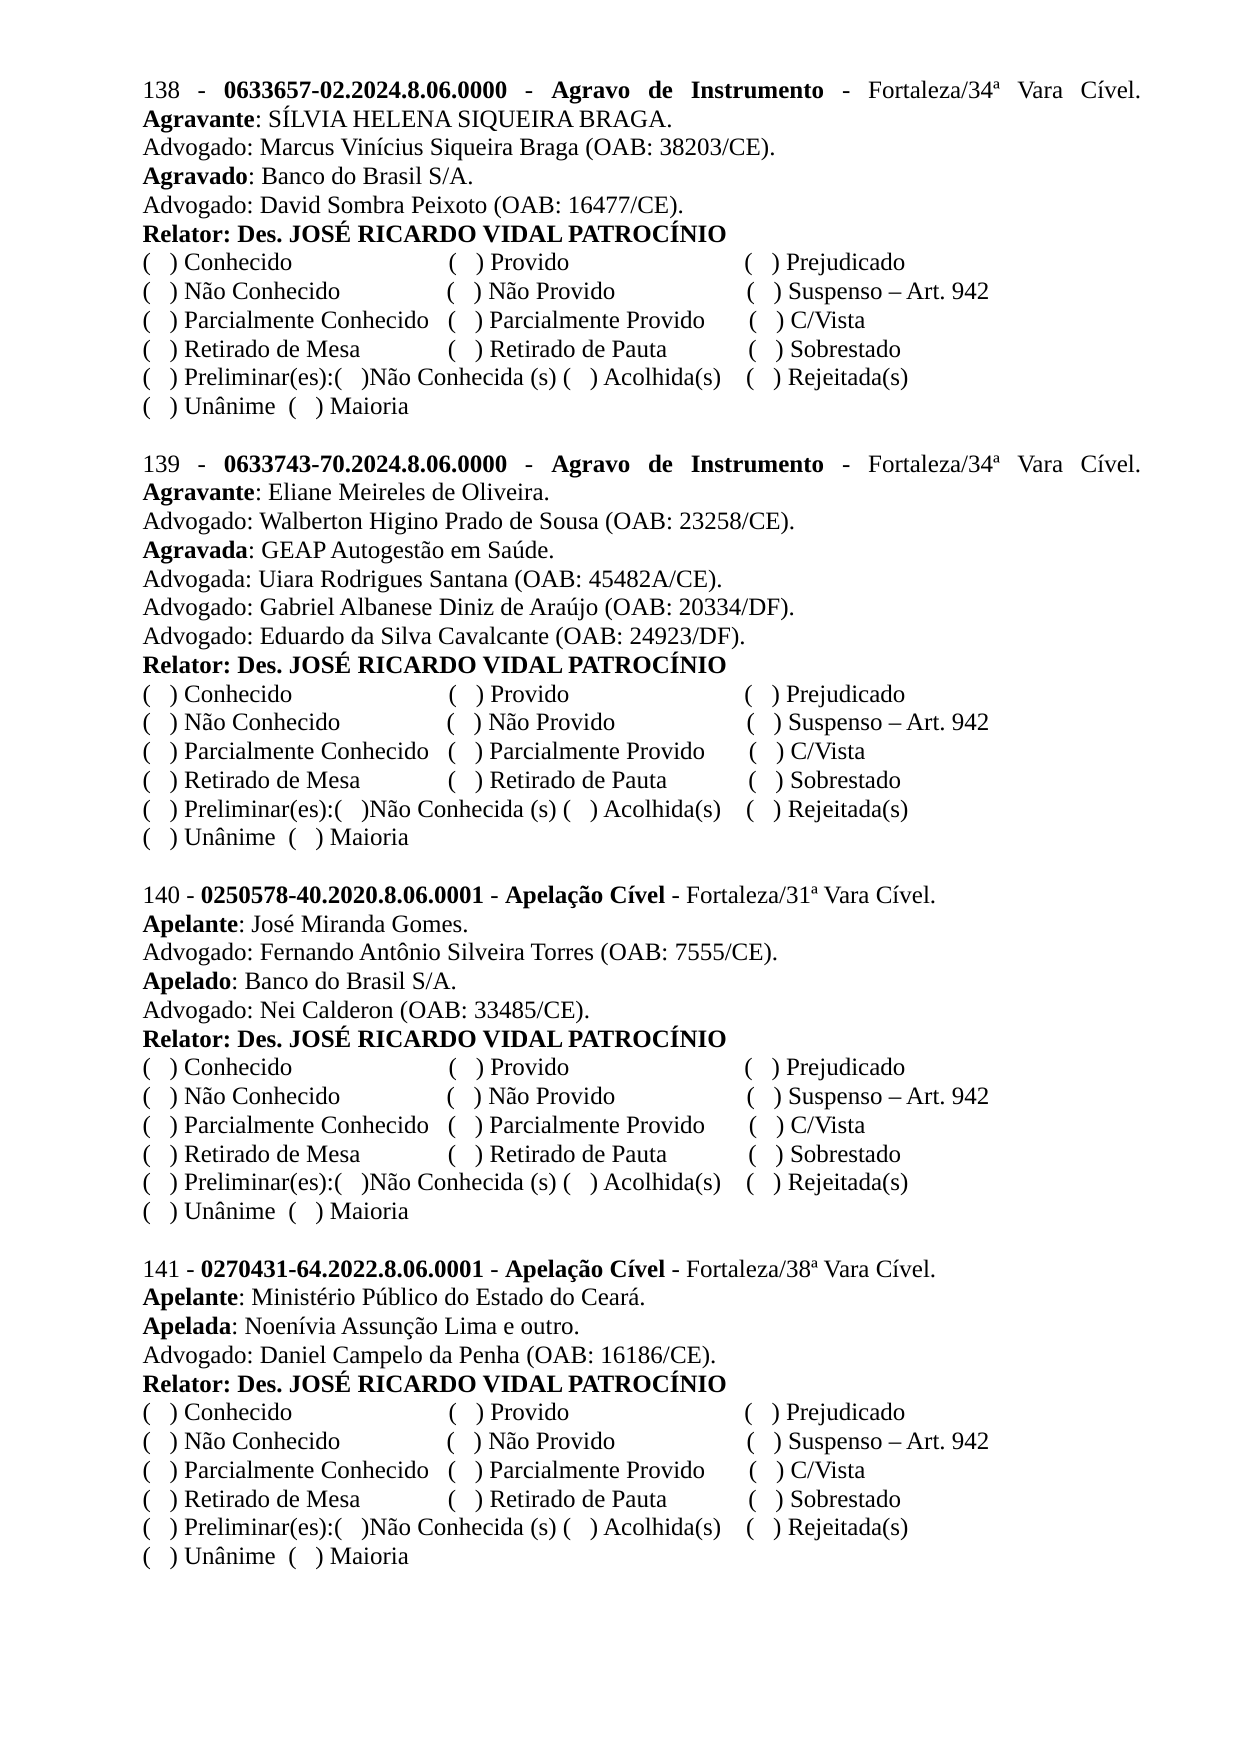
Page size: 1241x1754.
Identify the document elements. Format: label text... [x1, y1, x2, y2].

text 140 - 0250578-40.2020.8.06.0001 - Apelação Cível - Fortaleza/31ª Vara Cível. [142, 880, 1141, 909]
text ( ) Não Conhecido ( ) Não Provido ( ) Suspenso – Art. 942 [142, 276, 1158, 305]
text ( ) Parcialmente Conhecido ( ) Parcialmente Provido ( ) C/Vista [142, 1110, 1158, 1139]
text Advogado: Daniel Campelo da Penha (OAB: 16186/CE). [142, 1340, 1141, 1369]
text Advogado: Eduardo da Silva Cavalcante (OAB: 24923/DF). [142, 621, 1141, 650]
text ( ) Parcialmente Conhecido ( ) Parcialmente Provido ( ) C/Vista [142, 1455, 1158, 1484]
text ( ) Não Conhecido ( ) Não Provido ( ) Suspenso – Art. 942 [142, 707, 1158, 736]
text Agravada: GEAP Autogestão em Saúde. [142, 535, 1141, 564]
text ( ) Unânime ( ) Maioria [142, 391, 1158, 420]
text ( ) Preliminar(es):( )Não Conhecida (s) ( ) Acolhida(s) ( ) Rejeitada(s) [142, 1167, 1158, 1196]
text ( ) Parcialmente Conhecido ( ) Parcialmente Provido ( ) C/Vista [142, 736, 1158, 765]
text Advogada: Uiara Rodrigues Santana (OAB: 45482A/CE). [142, 564, 1141, 592]
text ( ) Não Conhecido ( ) Não Provido ( ) Suspenso – Art. 942 [142, 1081, 1158, 1110]
text ( ) Preliminar(es):( )Não Conhecida (s) ( ) Acolhida(s) ( ) Rejeitada(s) [142, 362, 1158, 391]
text ( ) Unânime ( ) Maioria [142, 1541, 1158, 1570]
text Relator: Des. JOSÉ RICARDO VIDAL PATROCÍNIO [142, 1369, 1141, 1397]
text 138 - 0633657-02.2024.8.06.0000 - Agravo de Instrumento - Fortaleza/34ª Vara Cível. Agravante: SÍLVIA HELENA SIQUEIRA BRAGA. [142, 75, 1141, 132]
text ( ) Preliminar(es):( )Não Conhecida (s) ( ) Acolhida(s) ( ) Rejeitada(s) [142, 794, 1158, 822]
text Apelado: Banco do Brasil S/A. [142, 966, 1141, 995]
text ( ) Preliminar(es):( )Não Conhecida (s) ( ) Acolhida(s) ( ) Rejeitada(s) [142, 1512, 1158, 1541]
text ( ) Unânime ( ) Maioria [142, 1196, 1158, 1225]
text ( ) Parcialmente Conhecido ( ) Parcialmente Provido ( ) C/Vista [142, 305, 1158, 334]
text 139 - 0633743-70.2024.8.06.0000 - Agravo de Instrumento - Fortaleza/34ª Vara Cível. Agravante: Eliane Meireles de Oliveira. [142, 449, 1141, 506]
text Relator: Des. JOSÉ RICARDO VIDAL PATROCÍNIO [142, 1024, 1141, 1052]
text ( ) Conhecido ( ) Provido ( ) Prejudicado [142, 247, 1141, 276]
text ( ) Conhecido ( ) Provido ( ) Prejudicado [142, 1052, 1141, 1081]
text Apelante: Ministério Público do Estado do Ceará. [142, 1282, 1141, 1311]
text Advogado: Gabriel Albanese Diniz de Araújo (OAB: 20334/DF). [142, 592, 1141, 621]
text 141 - 0270431-64.2022.8.06.0001 - Apelação Cível - Fortaleza/38ª Vara Cível. [142, 1254, 1141, 1282]
text Advogado: David Sombra Peixoto (OAB: 16477/CE). [142, 190, 1141, 219]
text Relator: Des. JOSÉ RICARDO VIDAL PATROCÍNIO [142, 219, 1141, 247]
text ( ) Conhecido ( ) Provido ( ) Prejudicado [142, 1397, 1141, 1426]
text Apelada: Noenívia Assunção Lima e outro. [142, 1311, 1141, 1340]
text Advogado: Marcus Vinícius Siqueira Braga (OAB: 38203/CE). [142, 132, 1141, 161]
text Advogado: Fernando Antônio Silveira Torres (OAB: 7555/CE). [142, 937, 1141, 966]
text ( ) Retirado de Mesa ( ) Retirado de Pauta ( ) Sobrestado [142, 765, 1158, 794]
text Advogado: Nei Calderon (OAB: 33485/CE). [142, 995, 1141, 1024]
text Agravado: Banco do Brasil S/A. [142, 161, 1141, 190]
text ( ) Não Conhecido ( ) Não Provido ( ) Suspenso – Art. 942 [142, 1426, 1158, 1455]
text Advogado: Walberton Higino Prado de Sousa (OAB: 23258/CE). [142, 506, 1141, 535]
text ( ) Retirado de Mesa ( ) Retirado de Pauta ( ) Sobrestado [142, 1139, 1158, 1167]
text ( ) Conhecido ( ) Provido ( ) Prejudicado [142, 679, 1141, 707]
text Relator: Des. JOSÉ RICARDO VIDAL PATROCÍNIO [142, 650, 1141, 679]
text ( ) Retirado de Mesa ( ) Retirado de Pauta ( ) Sobrestado [142, 334, 1158, 362]
text Apelante: José Miranda Gomes. [142, 909, 1141, 937]
text ( ) Retirado de Mesa ( ) Retirado de Pauta ( ) Sobrestado [142, 1484, 1158, 1512]
text ( ) Unânime ( ) Maioria [142, 822, 1158, 851]
